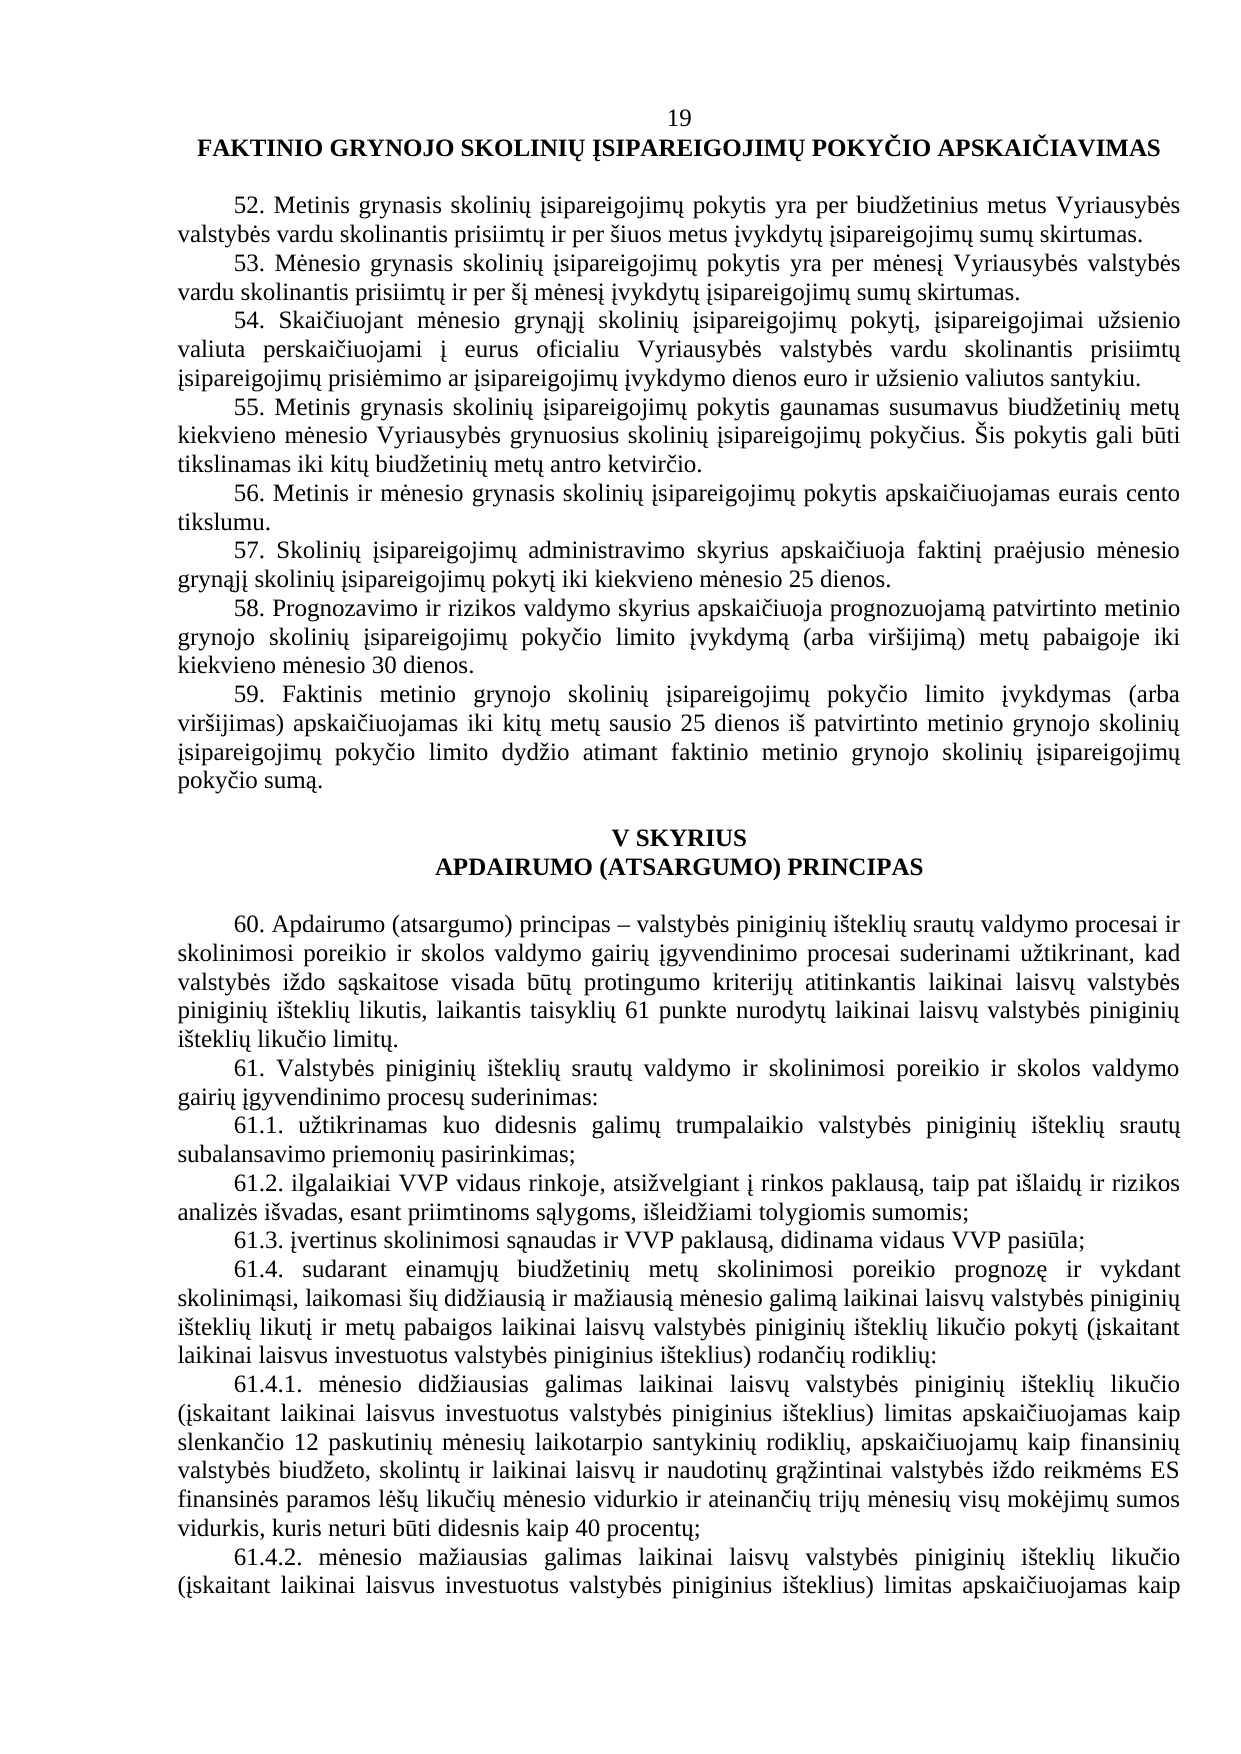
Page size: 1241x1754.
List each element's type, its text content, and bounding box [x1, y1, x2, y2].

text V SKYRIUS [177, 823, 1181, 852]
text 56. Metinis ir mėnesio grynasis skolinių įsipareigojimų pokytis apskaičiuojamas eurais cento tikslumu. [177, 478, 1181, 535]
text 61.4.1. mėnesio didžiausias galimas laikinai laisvų valstybės piniginių išteklių likučio (įskaitant laikinai laisvus investuotus valstybės piniginius išteklius) limitas apskaičiuojamas kaip slenkančio 12 paskutinių mėnesių laikotarpio santykinių rodiklių, apskaičiuojamų kaip finansinių valstybės biudžeto, skolintų ir laikinai laisvų ir naudotinų grąžintinai valstybės iždo reikmėms ES finansinės paramos lėšų likučių mėnesio vidurkio ir ateinančių trijų mėnesių visų mokėjimų sumos vidurkis, kuris neturi būti didesnis kaip 40 procentų; [177, 1369, 1181, 1542]
text 61.3. įvertinus skolinimosi sąnaudas ir VVP paklausą, didinama vidaus VVP pasiūla; [177, 1225, 1181, 1254]
text 58. Prognozavimo ir rizikos valdymo skyrius apskaičiuoja prognozuojamą patvirtinto metinio grynojo skolinių įsipareigojimų pokyčio limito įvykdymą (arba viršijimą) metų pabaigoje iki kiekvieno mėnesio 30 dienos. [177, 593, 1181, 679]
text 61.4.2. mėnesio mažiausias galimas laikinai laisvų valstybės piniginių išteklių likučio (įskaitant laikinai laisvus investuotus valstybės piniginius išteklius) limitas apskaičiuojamas kaip [177, 1542, 1181, 1599]
text 61. Valstybės piniginių išteklių srautų valdymo ir skolinimosi poreikio ir skolos valdymo gairių įgyvendinimo procesų suderinimas: [177, 1053, 1181, 1110]
text 55. Metinis grynasis skolinių įsipareigojimų pokytis gaunamas susumavus biudžetinių metų kiekvieno mėnesio Vyriausybės grynuosius skolinių įsipareigojimų pokyčius. Šis pokytis gali būti tikslinamas iki kitų biudžetinių metų antro ketvirčio. [177, 392, 1181, 478]
text FAKTINIO GRYNOJO SKOLINIŲ ĮSIPAREIGOJIMŲ POKYČIO APSKAIČIAVIMAS [177, 133, 1181, 162]
text 59. Faktinis metinio grynojo skolinių įsipareigojimų pokyčio limito įvykdymas (arba viršijimas) apskaičiuojamas iki kitų metų sausio 25 dienos iš patvirtinto metinio grynojo skolinių įsipareigojimų pokyčio limito dydžio atimant faktinio metinio grynojo skolinių įsipareigojimų pokyčio sumą. [177, 679, 1181, 794]
text APDAIRUMO (ATSARGUMO) PRINCIPAS [177, 852, 1181, 880]
text 52. Metinis grynasis skolinių įsipareigojimų pokytis yra per biudžetinius metus Vyriausybės valstybės vardu skolinantis prisiimtų ir per šiuos metus įvykdytų įsipareigojimų sumų skirtumas. [177, 190, 1181, 248]
text 61.2. ilgalaikiai VVP vidaus rinkoje, atsižvelgiant į rinkos paklausą, taip pat išlaidų ir rizikos analizės išvadas, esant priimtinoms sąlygoms, išleidžiami tolygiomis sumomis; [177, 1168, 1181, 1225]
text 61.4. sudarant einamųjų biudžetinių metų skolinimosi poreikio prognozę ir vykdant skolinimąsi, laikomasi šių didžiausią ir mažiausią mėnesio galimą laikinai laisvų valstybės piniginių išteklių likutį ir metų pabaigos laikinai laisvų valstybės piniginių išteklių likučio pokytį (įskaitant laikinai laisvus investuotus valstybės piniginius išteklius) rodančių rodiklių: [177, 1254, 1181, 1369]
text 54. Skaičiuojant mėnesio grynąjį skolinių įsipareigojimų pokytį, įsipareigojimai užsienio valiuta perskaičiuojami į eurus oficialiu Vyriausybės valstybės vardu skolinantis prisiimtų įsipareigojimų prisiėmimo ar įsipareigojimų įvykdymo dienos euro ir užsienio valiutos santykiu. [177, 305, 1181, 392]
text 61.1. užtikrinamas kuo didesnis galimų trumpalaikio valstybės piniginių išteklių srautų subalansavimo priemonių pasirinkimas; [177, 1110, 1181, 1168]
text 53. Mėnesio grynasis skolinių įsipareigojimų pokytis yra per mėnesį Vyriausybės valstybės vardu skolinantis prisiimtų ir per šį mėnesį įvykdytų įsipareigojimų sumų skirtumas. [177, 248, 1181, 305]
text 57. Skolinių įsipareigojimų administravimo skyrius apskaičiuoja faktinį praėjusio mėnesio grynąjį skolinių įsipareigojimų pokytį iki kiekvieno mėnesio 25 dienos. [177, 535, 1181, 593]
text 60. Apdairumo (atsargumo) principas – valstybės piniginių išteklių srautų valdymo procesai ir skolinimosi poreikio ir skolos valdymo gairių įgyvendinimo procesai suderinami užtikrinant, kad valstybės iždo sąskaitose visada būtų protingumo kriterijų atitinkantis laikinai laisvų valstybės piniginių išteklių likutis, laikantis taisyklių 61 punkte nurodytų laikinai laisvų valstybės piniginių išteklių likučio limitų. [177, 909, 1181, 1053]
